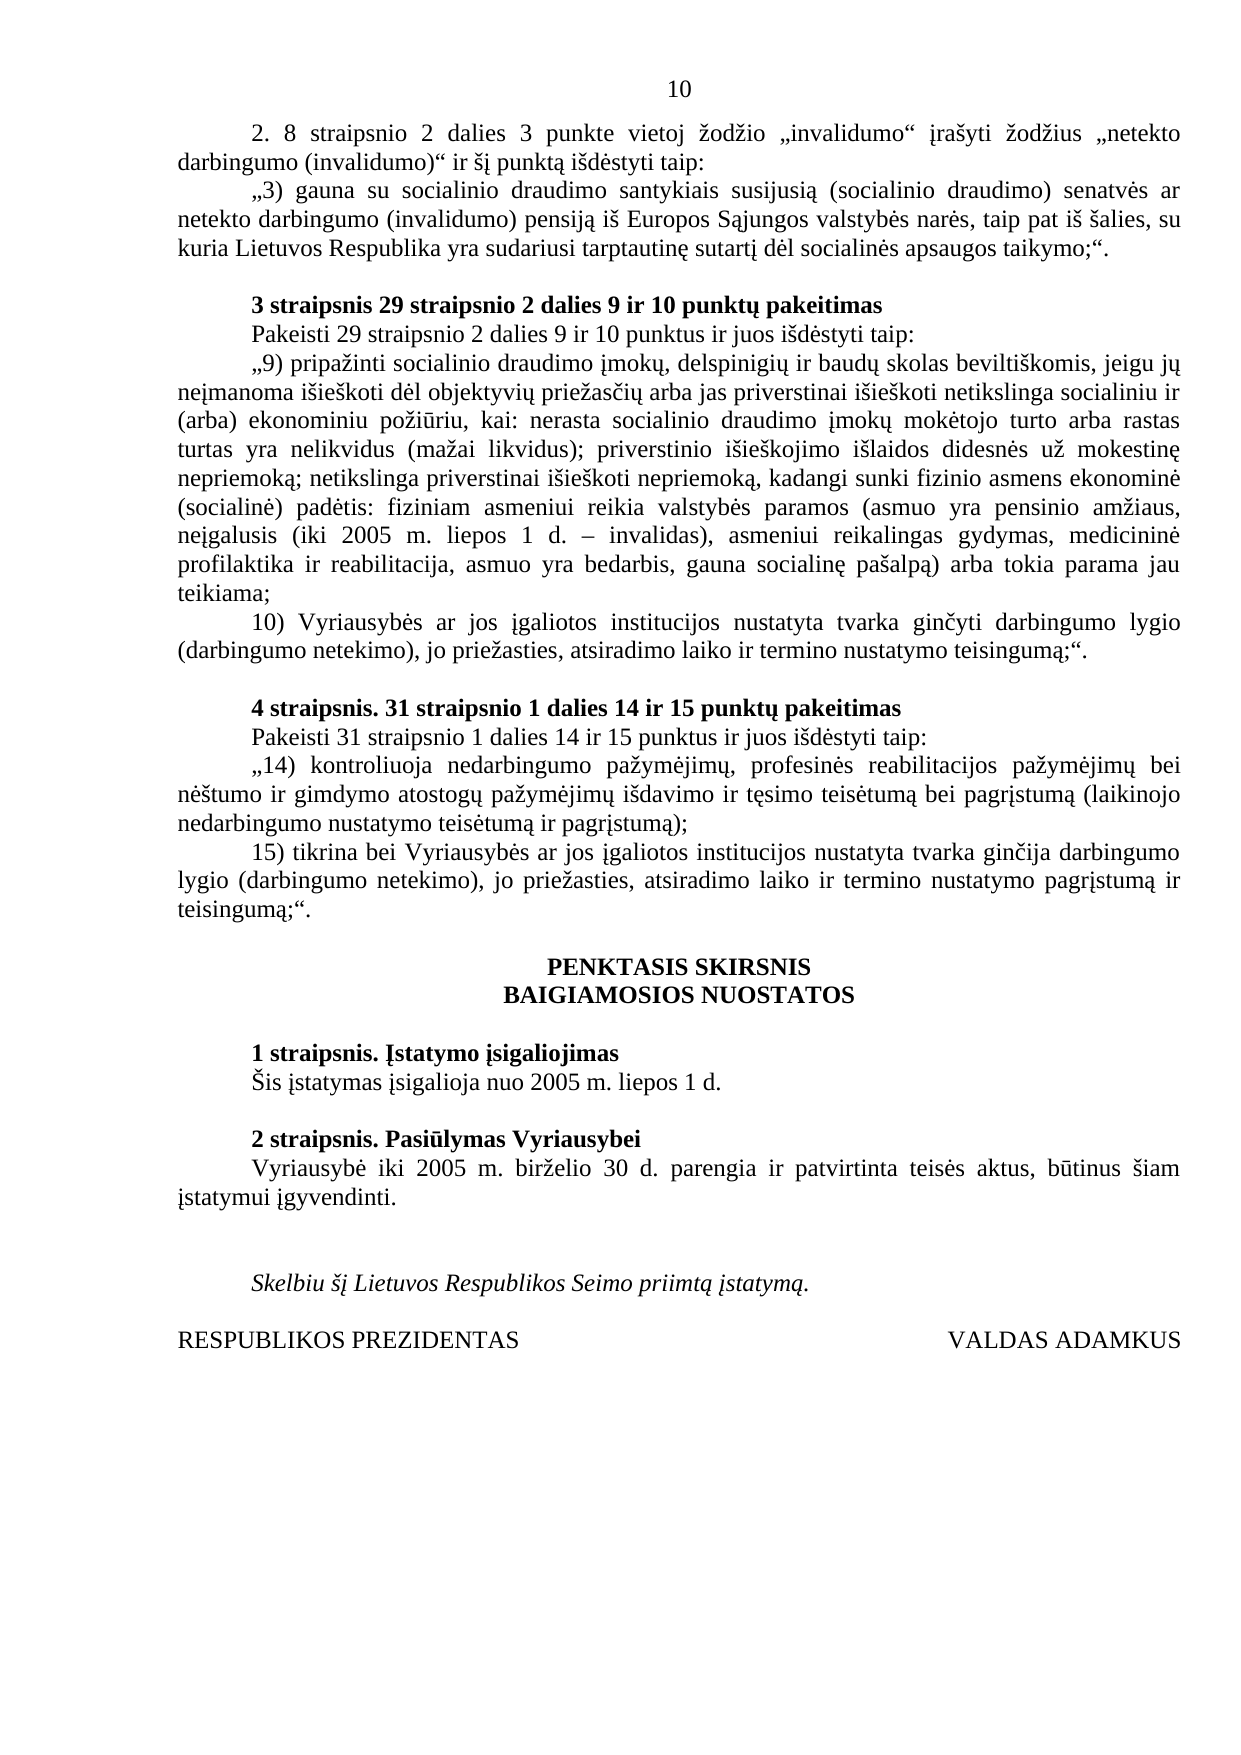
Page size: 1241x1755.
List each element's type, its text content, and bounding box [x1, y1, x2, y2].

text „14) kontroliuoja nedarbingumo pažymėjimų, profesinės reabilitacijos pažymėjimų bei nėštumo ir gimdymo atostogų pažymėjimų išdavimo ir tęsimo teisėtumą bei pagrįstumą (laikinojo nedarbingumo nustatymo teisėtumą ir pagrįstumą); [177, 751, 1181, 837]
text „3) gauna su socialinio draudimo santykiais susijusią (socialinio draudimo) senatvės ar netekto darbingumo (invalidumo) pensiją iš Europos Sąjungos valstybės narės, taip pat iš šalies, su kuria Lietuvos Respublika yra sudariusi tarptautinę sutartį dėl socialinės apsaugos taikymo;“. [177, 176, 1181, 262]
text Pakeisti 31 straipsnio 1 dalies 14 ir 15 punktus ir juos išdėstyti taip: [177, 722, 1181, 751]
text 2. 8 straipsnio 2 dalies 3 punkte vietoj žodžio „invalidumo“ įrašyti žodžius „netekto darbingumo (invalidumo)“ ir šį punktą išdėstyti taip: [177, 118, 1181, 176]
text 10) Vyriausybės ar jos įgaliotos institucijos nustatyta tvarka ginčyti darbingumo lygio (darbingumo netekimo), jo priežasties, atsiradimo laiko ir termino nustatymo teisingumą;“. [177, 607, 1181, 664]
text 15) tikrina bei Vyriausybės ar jos įgaliotos institucijos nustatyta tvarka ginčija darbingumo lygio (darbingumo netekimo), jo priežasties, atsiradimo laiko ir termino nustatymo pagrįstumą ir teisingumą;“. [177, 837, 1181, 923]
text 3 straipsnis 29 straipsnio 2 dalies 9 ir 10 punktų pakeitimas [177, 291, 1181, 319]
text Šis įstatymas įsigalioja nuo 2005 m. liepos 1 d. [177, 1067, 1181, 1096]
text Pakeisti 29 straipsnio 2 dalies 9 ir 10 punktus ir juos išdėstyti taip: [177, 319, 1181, 348]
text Vyriausybė iki 2005 m. birželio 30 d. parengia ir patvirtinta teisės aktus, būtinus šiam įstatymui įgyvendinti. [177, 1153, 1181, 1211]
text PENKTASIS SKIRSNIS [177, 952, 1181, 981]
text „9) pripažinti socialinio draudimo įmokų, delspinigių ir baudų skolas beviltiškomis, jeigu jų neįmanoma išieškoti dėl objektyvių priežasčių arba jas priverstinai išieškoti netikslinga socialiniu ir (arba) ekonominiu požiūriu, kai: nerasta socialinio draudimo įmokų mokėtojo turto arba rastas turtas yra nelikvidus (mažai likvidus); priverstinio išieškojimo išlaidos didesnės už mokestinę nepriemoką; netikslinga priverstinai išieškoti nepriemoką, kadangi sunki fizinio asmens ekonominė (socialinė) padėtis: fiziniam asmeniui reikia valstybės paramos (asmuo yra pensinio amžiaus, neįgalusis (iki 2005 m. liepos 1 d. – invalidas), asmeniui reikalingas gydymas, medicininė profilaktika ir reabilitacija, asmuo yra bedarbis, gauna socialinę pašalpą) arba tokia parama jau teikiama; [177, 348, 1181, 607]
text 4 straipsnis. 31 straipsnio 1 dalies 14 ir 15 punktų pakeitimas [177, 693, 1181, 722]
text 1 straipsnis. Įstatymo įsigaliojimas [177, 1038, 1181, 1067]
text Skelbiu šį Lietuvos Respublikos Seimo priimtą įstatymą. [177, 1268, 1181, 1297]
text BAIGIAMOSIOS NUOSTATOS [177, 981, 1181, 1009]
text 2 straipsnis. Pasiūlymas Vyriausybei [177, 1124, 1181, 1153]
text RESPUBLIKOS PREZIDENTAS VALDAS ADAMKUS [177, 1326, 1181, 1354]
